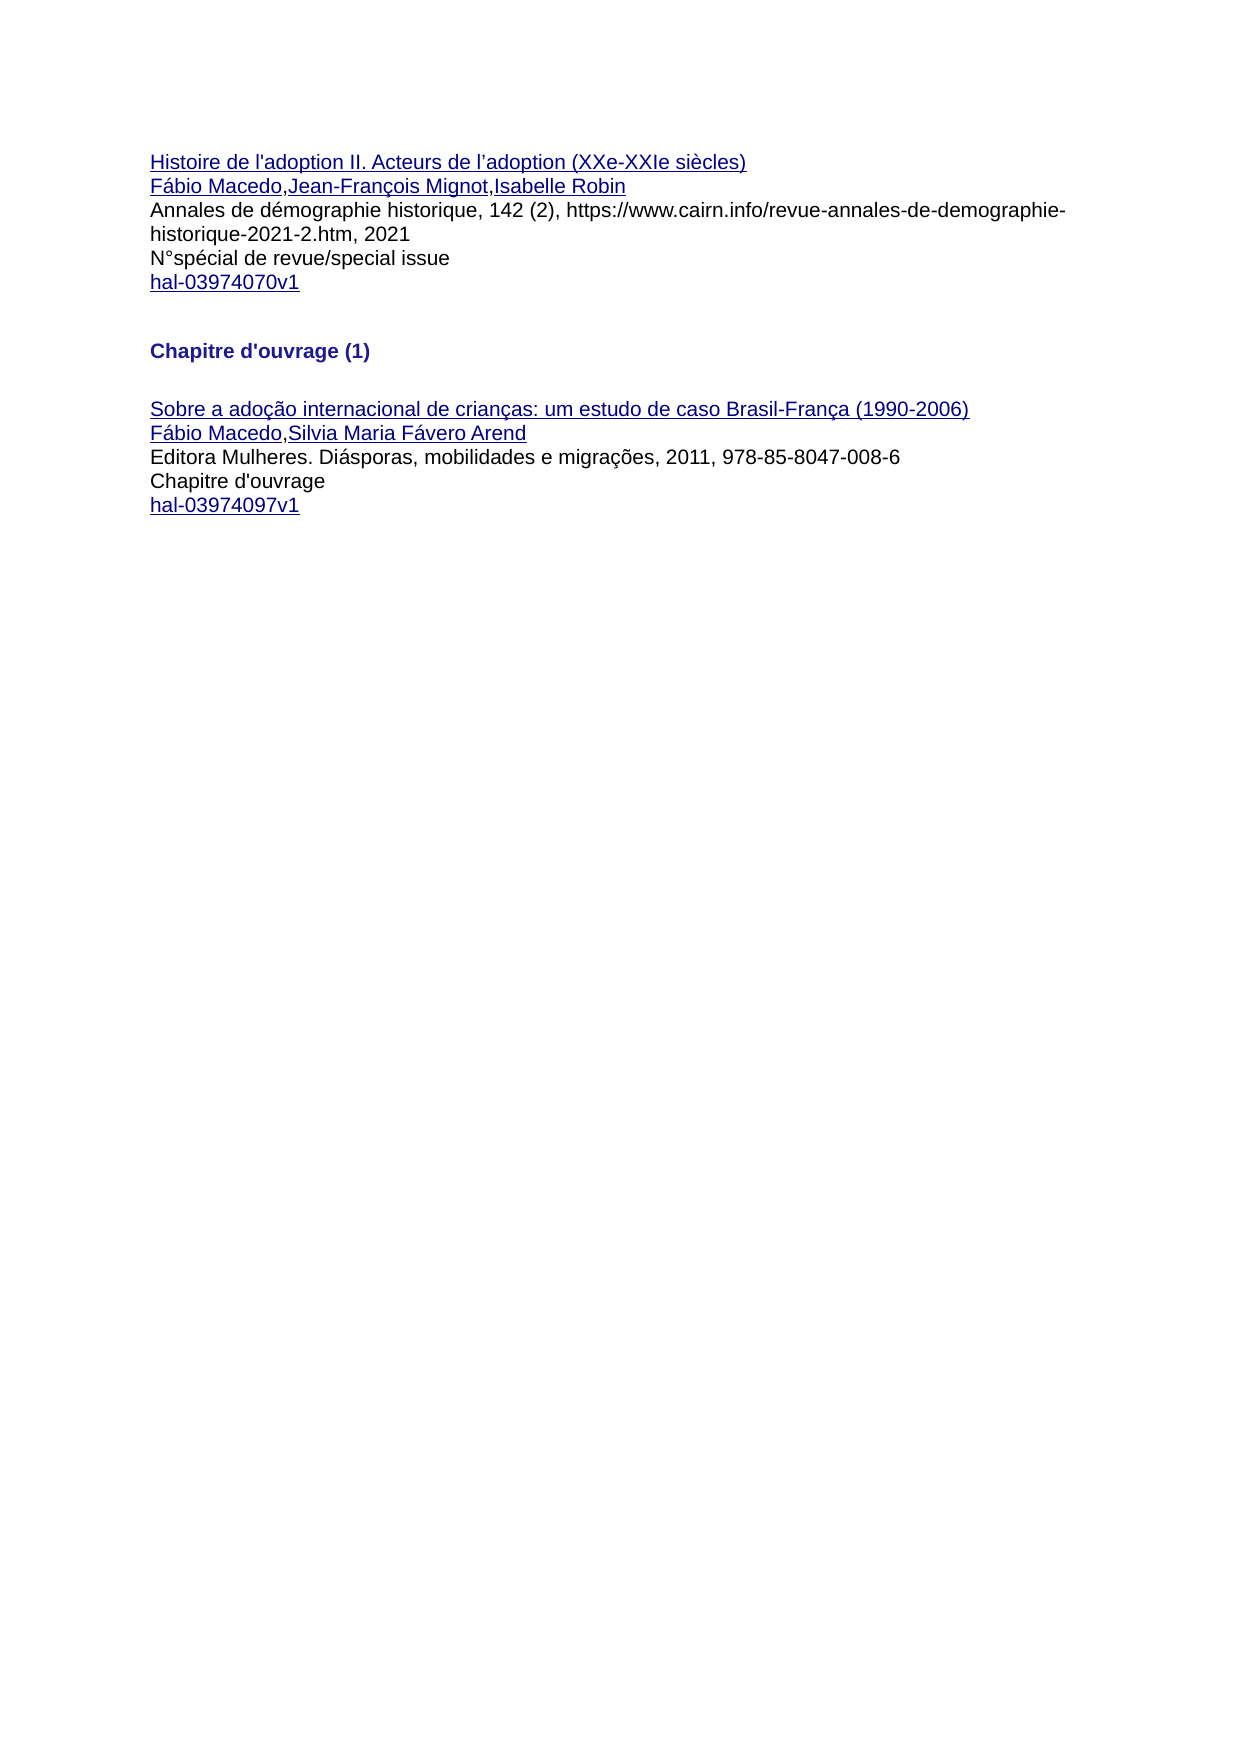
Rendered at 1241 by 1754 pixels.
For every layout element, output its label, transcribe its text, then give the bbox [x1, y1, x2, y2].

table_header Sobre a adoção internacional de crianças: um estudo de caso Brasil-França (1990-2006) Fábio Macedo,Silvia Maria Fávero Arend Editora Mulheres. Diásporas, mobilidades e migrações, 2011, 978-85-8047-008-6 Chapitre d'ouvrage hal-03974097v1 [150, 397, 1090, 517]
table_cell Histoire de l'adoption II. Acteurs de l’adoption (XXe-XXIe siècles) Fábio Macedo,Jean-François Mignot,Isabelle Robin Annales de démographie historique, 142 (2), https://www.cairn.info/revue-annales-de-demographie-historique-2021-2.htm, 2021 N°spécial de revue/special issue hal-03974070v1 [150, 150, 1090, 294]
subtitle Chapitre d'ouvrage (1) [150, 338, 1090, 362]
